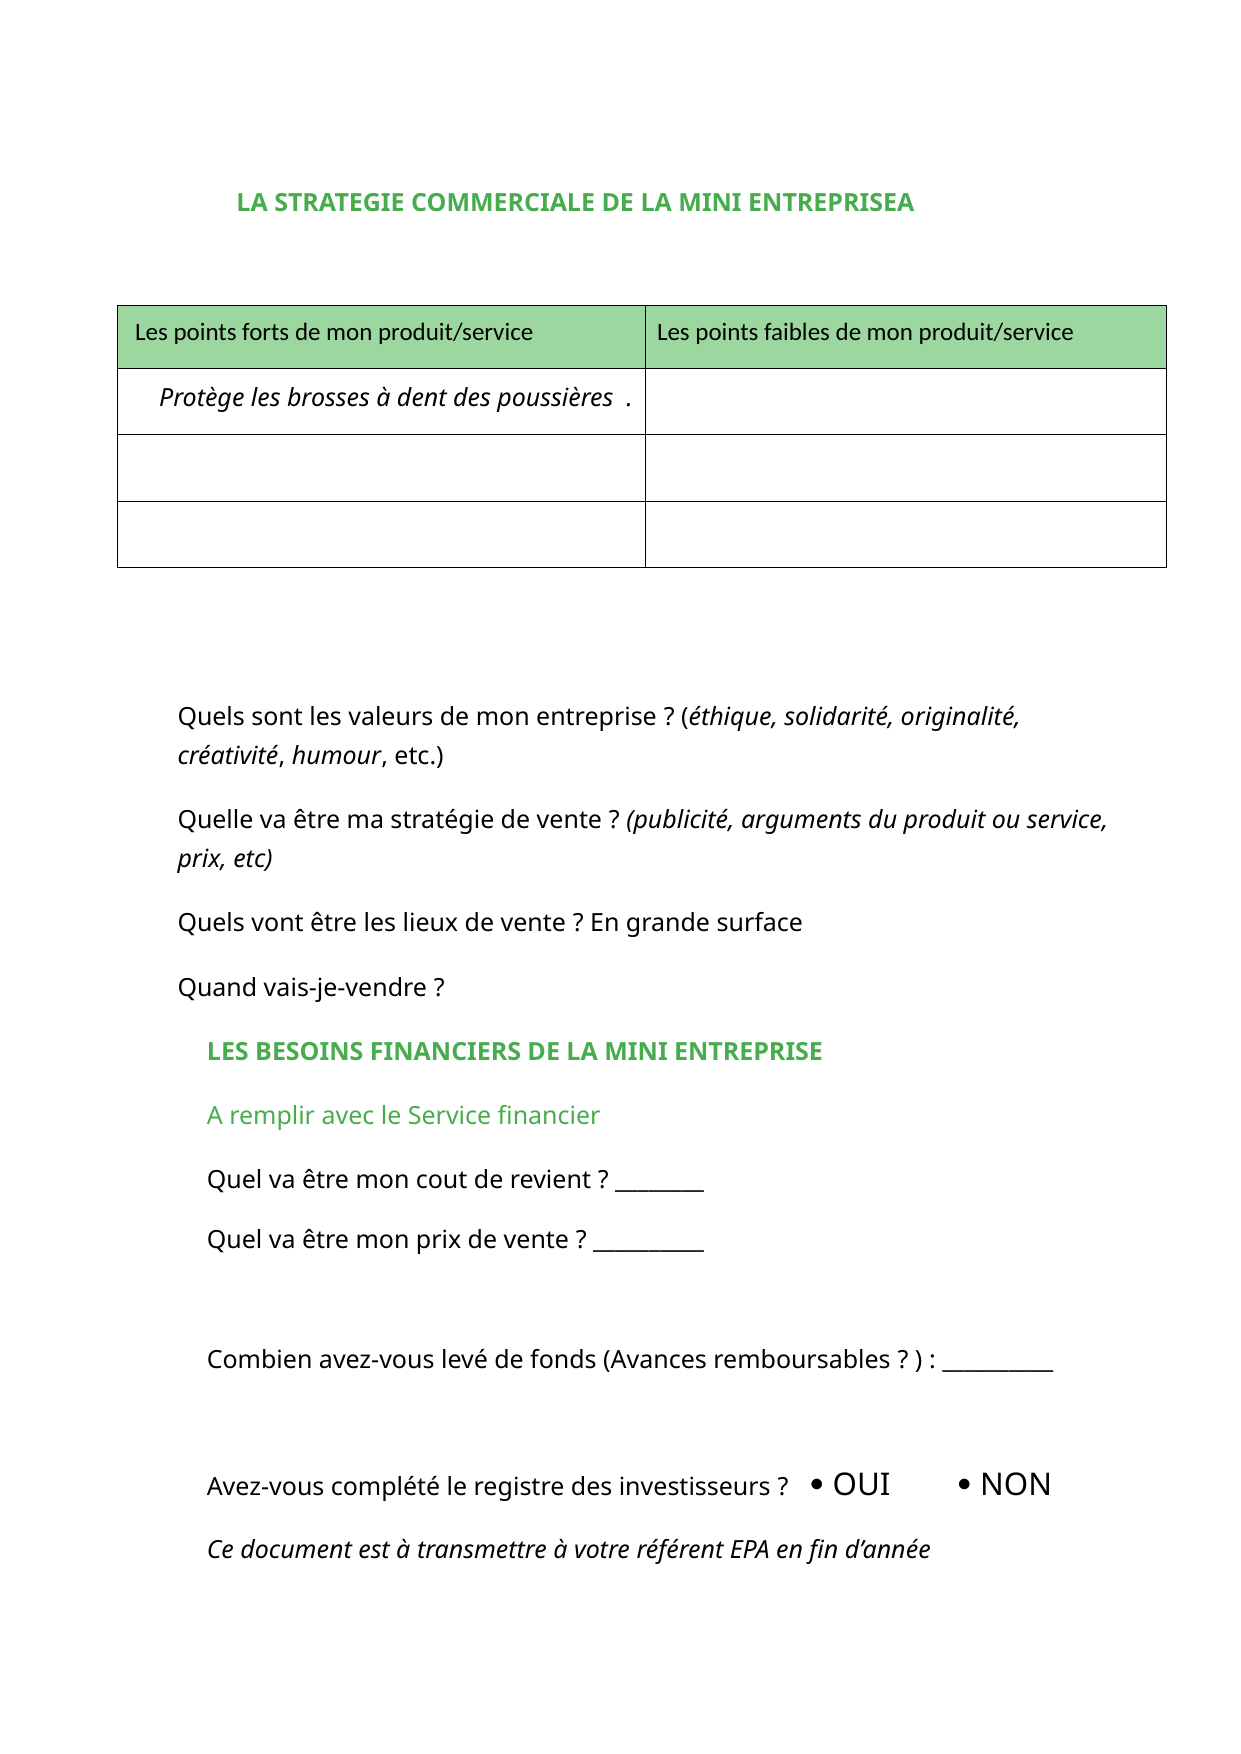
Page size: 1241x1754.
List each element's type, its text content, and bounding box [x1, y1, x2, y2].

text Quand vais-je-vendre ? [177, 969, 1122, 1003]
text LES BESOINS FINANCIERS DE LA MINI ENTREPRISE [207, 1033, 1181, 1067]
text LA STRATEGIE COMMERCIALE DE LA MINI ENTREPRISEA [236, 185, 1122, 219]
table_cell [646, 502, 1166, 567]
text Quel va être mon prix de vente ? __________ [207, 1222, 1181, 1256]
table_cell [646, 435, 1166, 501]
table_cell Protège les brosses à dent des poussières . [118, 369, 645, 434]
text Ce document est à transmettre à votre référent EPA en fin d’année [207, 1532, 1181, 1566]
text Quel va être mon cout de revient ? ________ [207, 1162, 1181, 1196]
text Quelle va être ma stratégie de vente ? (publicité, arguments du produit ou service, prix, etc) [177, 802, 1122, 875]
text A remplir avec le Service financier [207, 1098, 1181, 1132]
text Quels sont les valeurs de mon entreprise ? (éthique, solidarité, originalité, créativité, humour, etc.) [177, 698, 1122, 772]
text Combien avez-vous levé de fonds (Avances remboursables ? ) : __________ [207, 1342, 1181, 1376]
table_cell [118, 435, 645, 501]
table_header Les points faibles de mon produit/service [646, 306, 1166, 368]
text Avez-vous complété le registre des investisseurs ?  OUI  NON [207, 1462, 1181, 1504]
table_header Les points forts de mon produit/service [118, 306, 645, 368]
table_cell [646, 369, 1166, 434]
table_cell [118, 502, 645, 567]
text Quels vont être les lieux de vente ? En grande surface [177, 905, 1122, 939]
